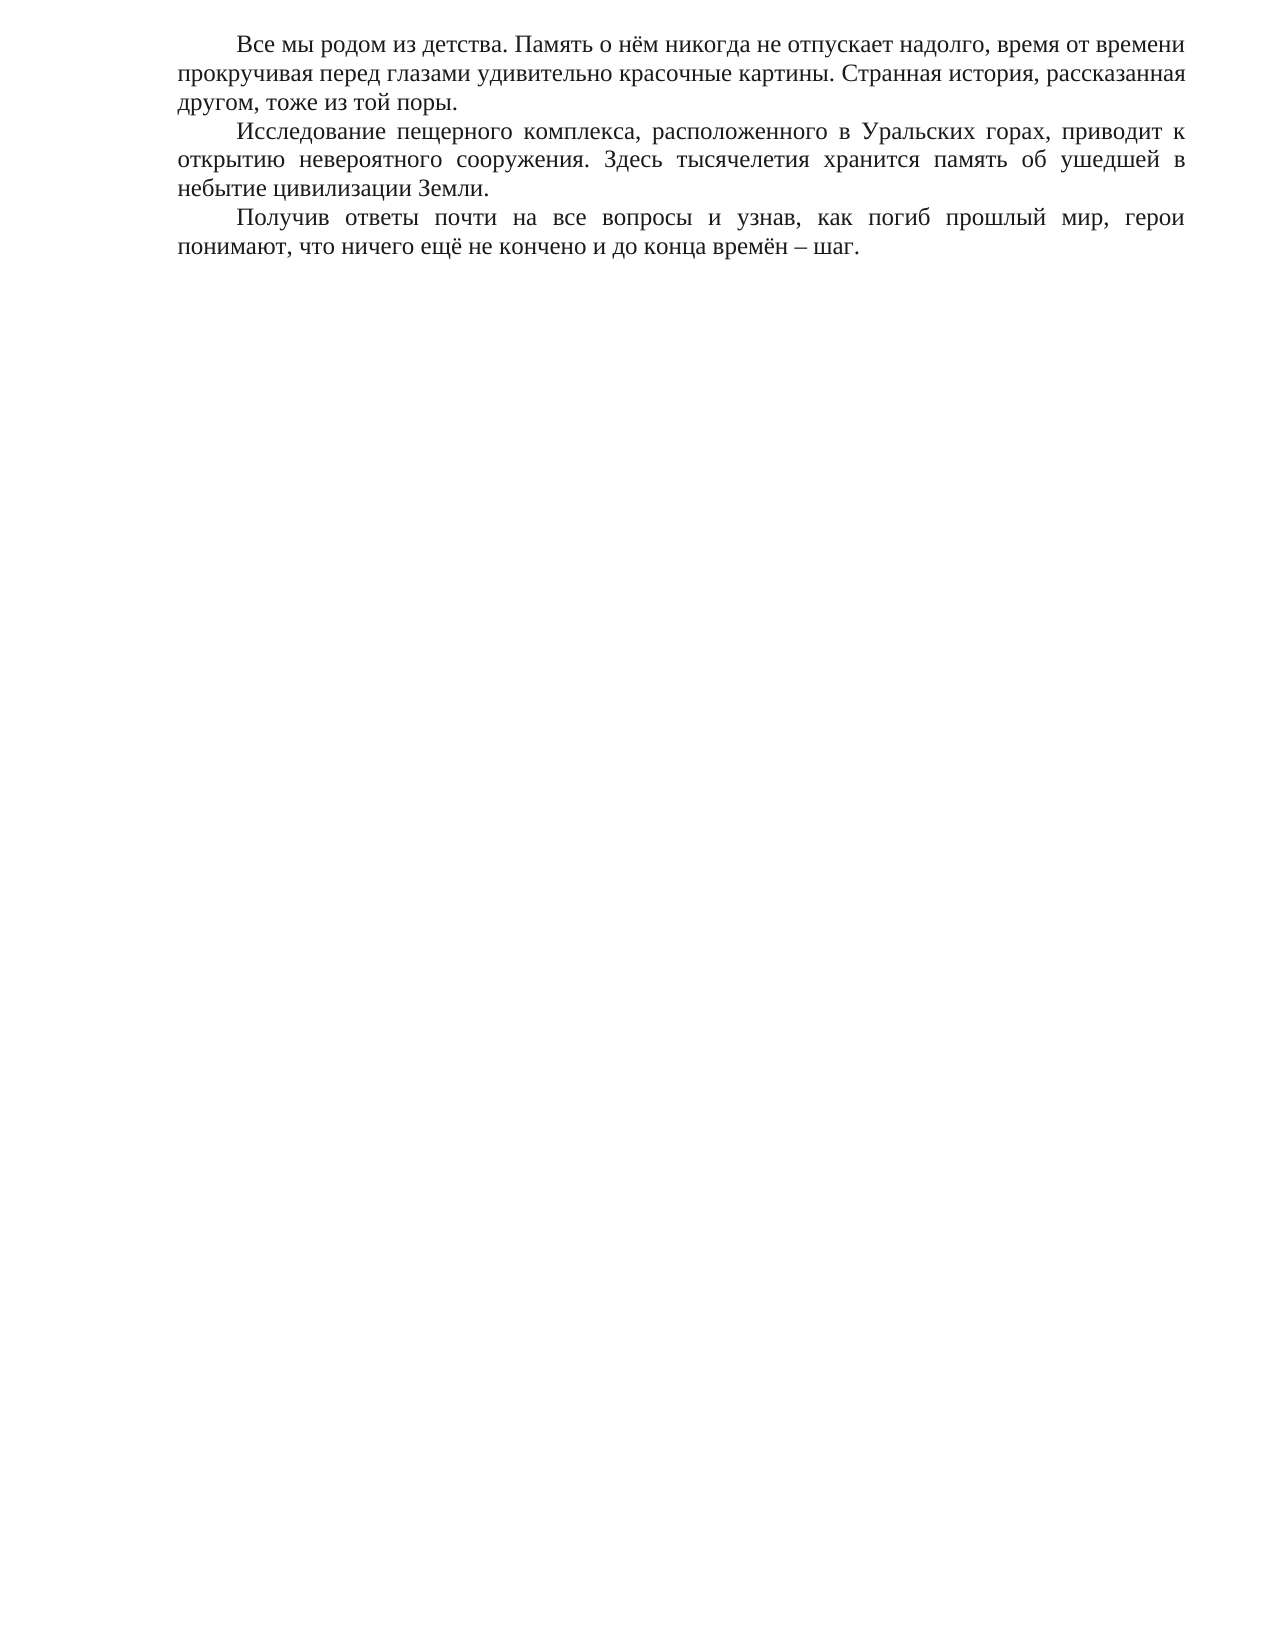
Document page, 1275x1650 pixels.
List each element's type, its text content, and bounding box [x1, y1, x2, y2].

text Получив ответы почти на все вопросы и узнав, как погиб прошлый мир, герои понимают, что ничего ещё не кончено и до конца времён – шаг. [177, 202, 1186, 259]
text Исследование пещерного комплекса, расположенного в Уральских горах, приводит к открытию невероятного сооружения. Здесь тысячелетия хранится память об ушедшей в небытие цивилизации Земли. [177, 116, 1186, 202]
text Все мы родом из детства. Память о нём никогда не отпускает надолго, время от времени прокручивая перед глазами удивительно красочные картины. Странная история, рассказанная другом, тоже из той поры. [177, 29, 1186, 116]
